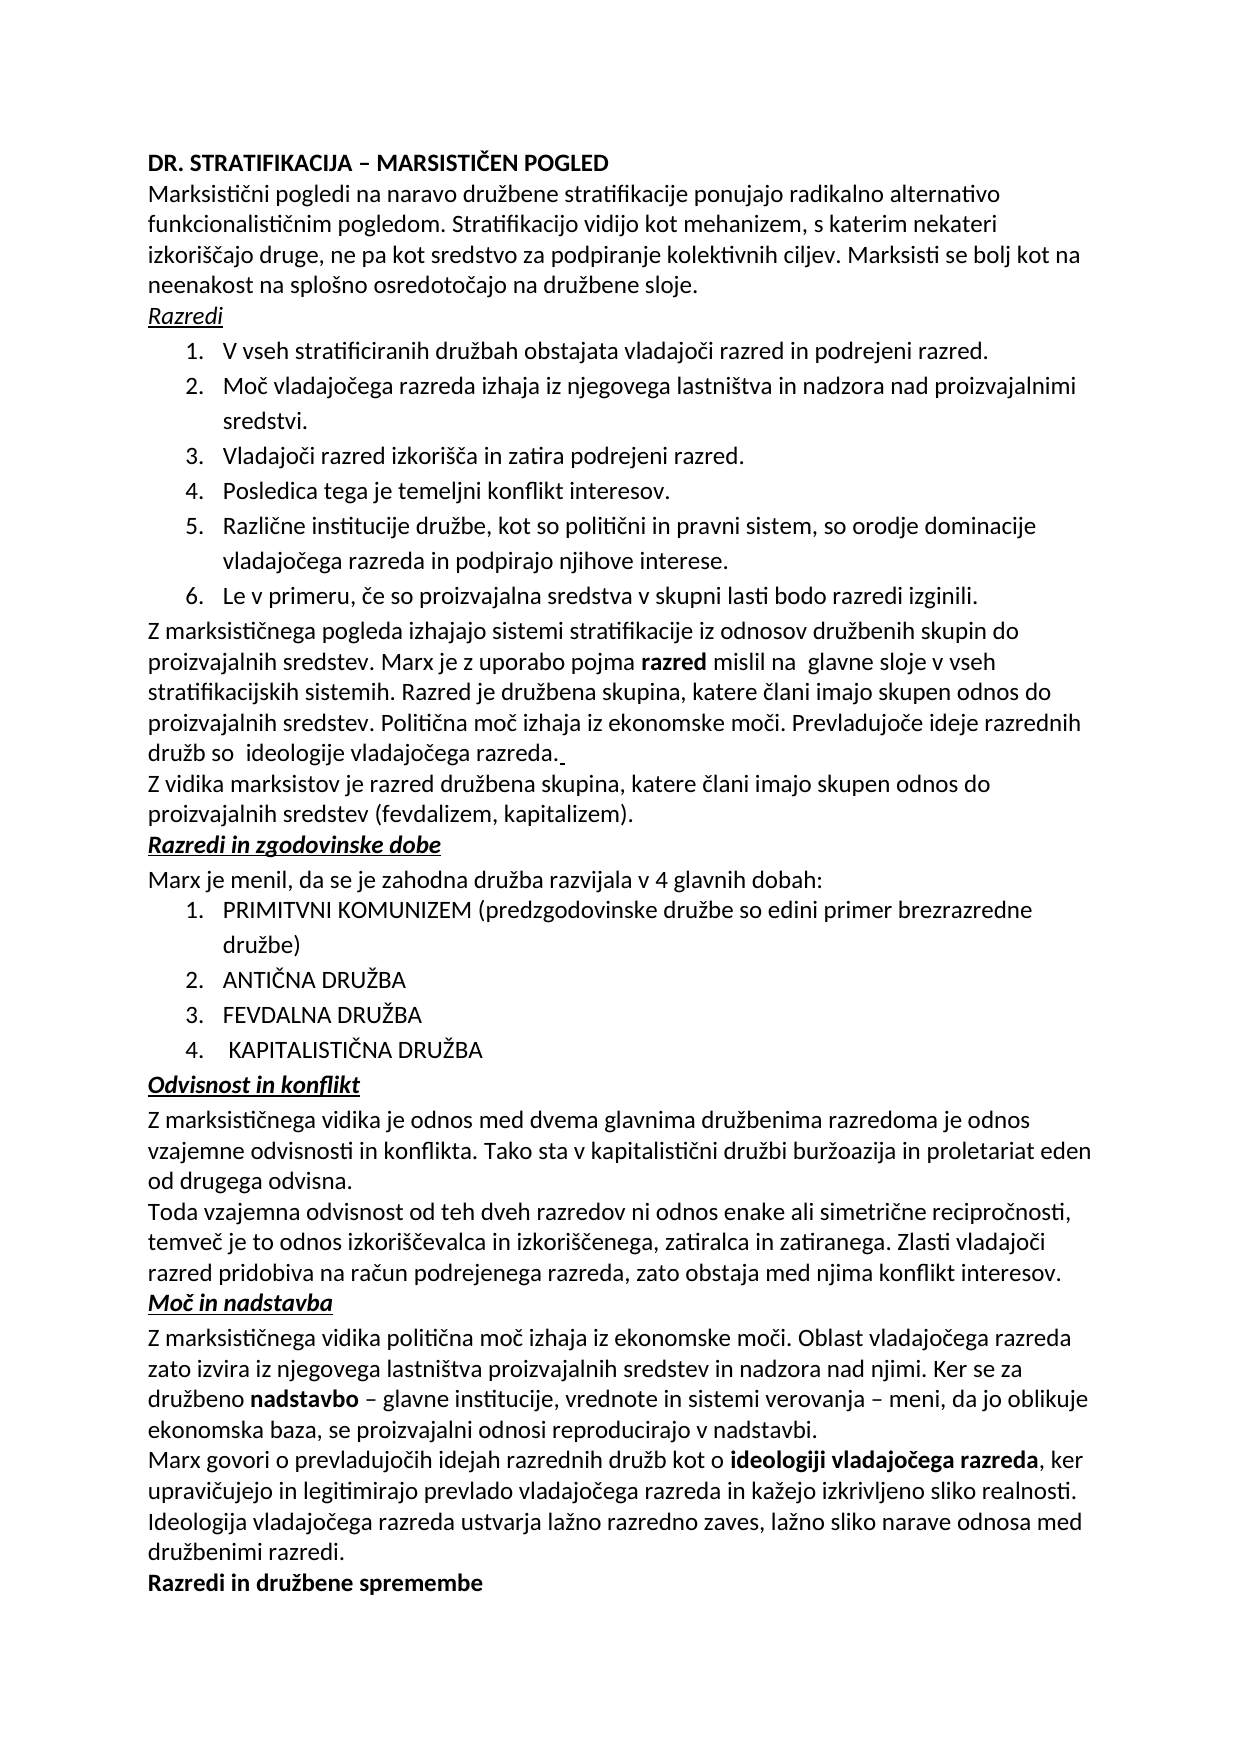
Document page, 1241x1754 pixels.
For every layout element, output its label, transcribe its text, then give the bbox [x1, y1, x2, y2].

text Odvisnost in konflikt [148, 1069, 1093, 1100]
list Vladajoči razred izkorišča in zatira podrejeni razred. [185, 440, 1093, 471]
list KAPITALISTIČNA DRUŽBA [185, 1034, 1093, 1065]
list Posledica tega je temeljni konflikt interesov. [185, 475, 1093, 506]
text Razredi in družbene spremembe [148, 1567, 1093, 1597]
text Z marksističnega vidika politična moč izhaja iz ekonomske moči. Oblast vladajočega razreda zato izvira iz njegovega lastništva proizvajalnih sredstev in nadzora nad njimi. Ker se za družbeno nadstavbo – glavne institucije, vrednote in sistemi verovanja – meni, da jo oblikuje ekonomska baza, se proizvajalni odnosi reproducirajo v nadstavbi. [148, 1322, 1093, 1444]
text Z marksističnega vidika je odnos med dvema glavnima družbenima razredoma je odnos vzajemne odvisnosti in konflikta. Tako sta v kapitalistični družbi buržoazija in proletariat eden od drugega odvisna. [148, 1104, 1093, 1196]
text Toda vzajemna odvisnost od teh dveh razredov ni odnos enake ali simetrične recipročnosti, temveč je to odnos izkoriščevalca in izkoriščenega, zatiralca in zatiranega. Zlasti vladajoči razred pridobiva na račun podrejenega razreda, zato obstaja med njima konflikt interesov. [148, 1196, 1093, 1287]
text Z marksističnega pogleda izhajajo sistemi stratifikacije iz odnosov družbenih skupin do proizvajalnih sredstev. Marx je z uporabo pojma razred mislil na glavne sloje v vseh stratifikacijskih sistemih. Razred je družbena skupina, katere člani imajo skupen odnos do proizvajalnih sredstev. Politična moč izhaja iz ekonomske moči. Prevladujoče ideje razrednih družb so ideologije vladajočega razreda. [148, 615, 1093, 768]
list Le v primeru, če so proizvajalna sredstva v skupni lasti bodo razredi izginili. [185, 580, 1093, 611]
list Moč vladajočega razreda izhaja iz njegovega lastništva in nadzora nad proizvajalnimi sredstvi. [185, 370, 1093, 436]
list ANTIČNA DRUŽBA [185, 964, 1093, 995]
text Marx govori o prevladujočih idejah razrednih družb kot o ideologiji vladajočega razreda, ker upravičujejo in legitimirajo prevlado vladajočega razreda in kažejo izkrivljeno sliko realnosti. Ideologija vladajočega razreda ustvarja lažno razredno zaves, lažno sliko narave odnosa med družbenimi razredi. [148, 1444, 1093, 1567]
text Razredi in zgodovinske dobe [148, 829, 1093, 859]
text Z vidika marksistov je razred družbena skupina, katere člani imajo skupen odnos do proizvajalnih sredstev (fevdalizem, kapitalizem). [148, 768, 1093, 829]
list Različne institucije družbe, kot so politični in pravni sistem, so orodje dominacije vladajočega razreda in podpirajo njihove interese. [185, 510, 1093, 576]
list V vseh stratificiranih družbah obstajata vladajoči razred in podrejeni razred. [185, 335, 1093, 366]
text Marksistični pogledi na naravo družbene stratifikacije ponujajo radikalno alternativo funkcionalističnim pogledom. Stratifikacijo vidijo kot mehanizem, s katerim nekateri izkoriščajo druge, ne pa kot sredstvo za podpiranje kolektivnih ciljev. Marksisti se bolj kot na neenakost na splošno osredotočajo na družbene sloje. [148, 178, 1093, 300]
text Moč in nadstavba [148, 1287, 1093, 1318]
list PRIMITVNI KOMUNIZEM (predzgodovinske družbe so edini primer brezrazredne družbe) [185, 894, 1093, 960]
text Marx je menil, da se je zahodna družba razvijala v 4 glavnih dobah: [148, 864, 1093, 894]
text DR. STRATIFIKACIJA – MARSISTIČEN POGLED [148, 148, 1093, 178]
list FEVDALNA DRUŽBA [185, 999, 1093, 1030]
text Razredi [148, 300, 1093, 331]
